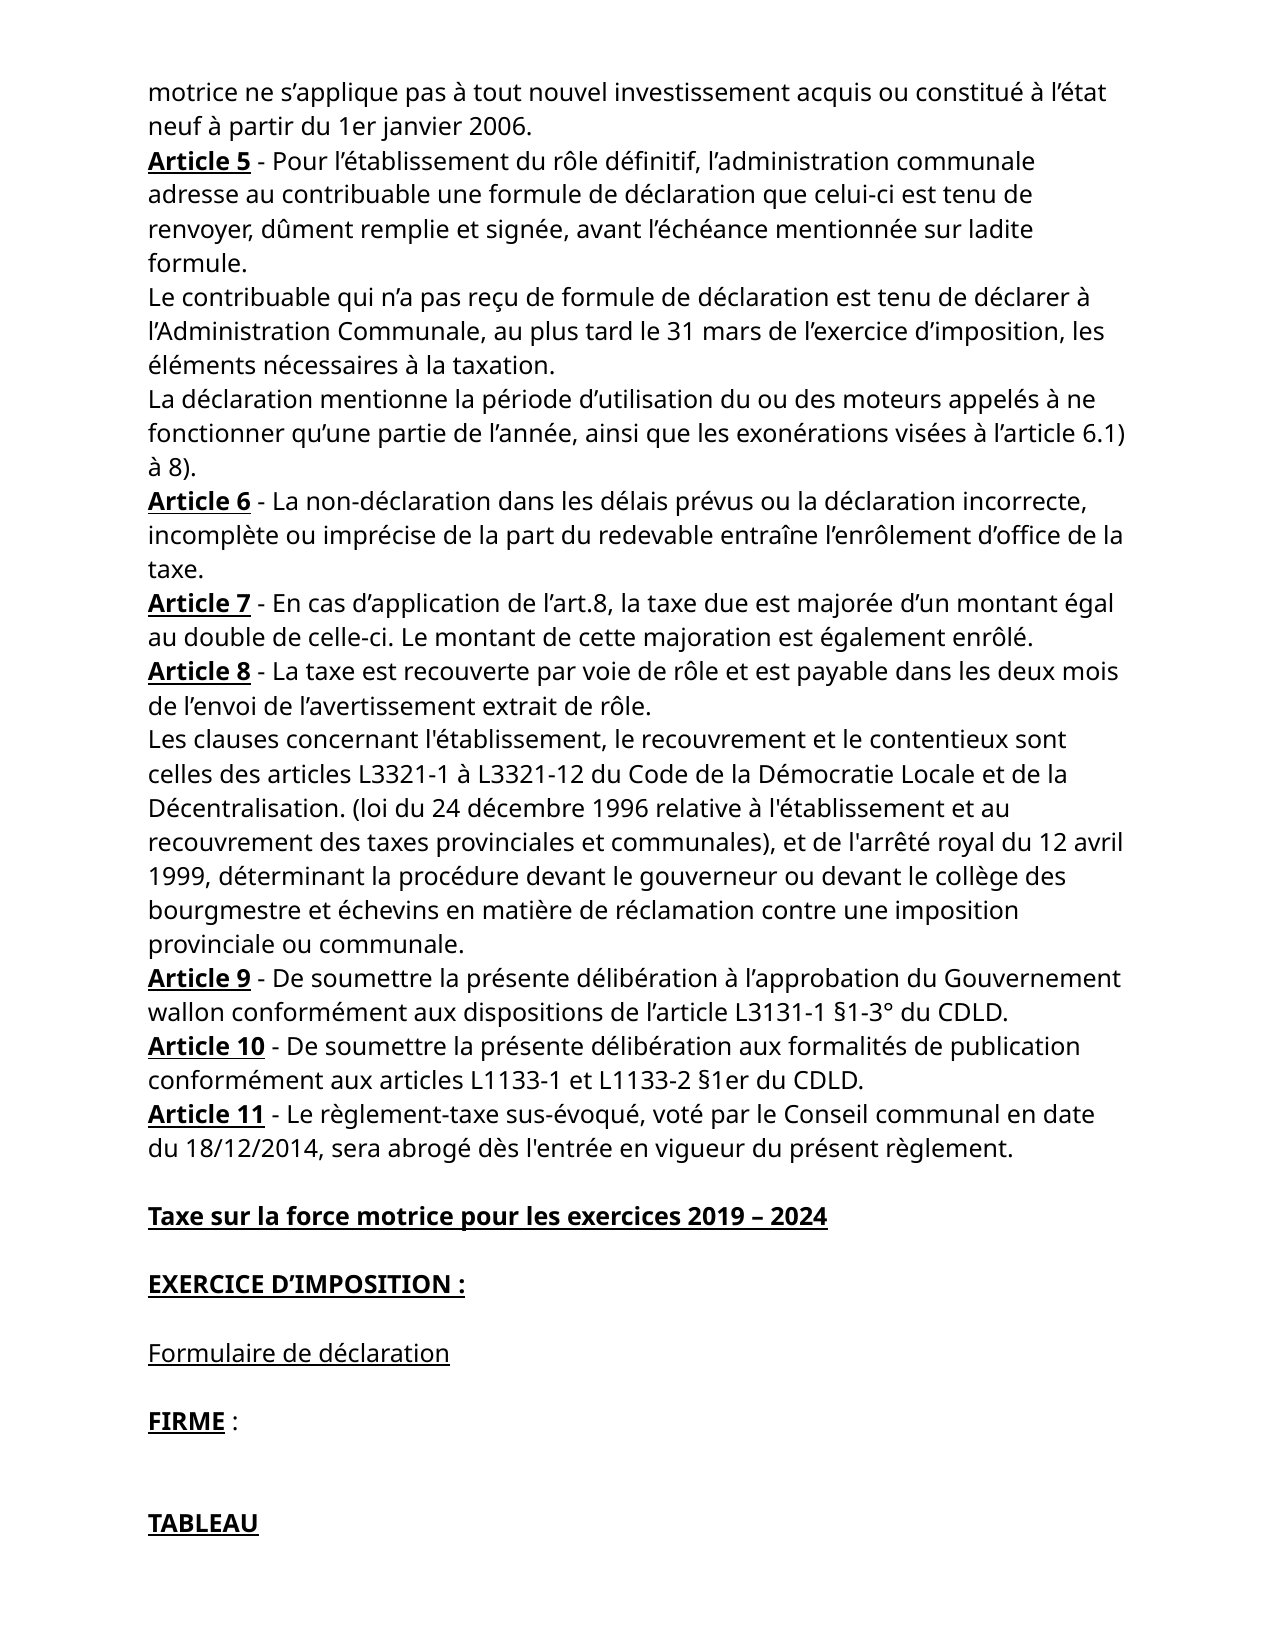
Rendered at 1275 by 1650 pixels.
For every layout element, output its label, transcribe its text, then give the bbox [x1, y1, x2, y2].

text Taxe sur la force motrice pour les exercices 2019 – 2024 [148, 1199, 1127, 1233]
text Article 9 - De soumettre la présente délibération à l’approbation du Gouvernement wallon conformément aux dispositions de l’article L3131-1 §1-3° du CDLD. [148, 961, 1127, 1029]
text FIRME : [148, 1403, 1127, 1437]
text Les clauses concernant l'établissement, le recouvrement et le contentieux sont celles des articles L3321-1 à L3321-12 du Code de la Démocratie Locale et de la Décentralisation. (loi du 24 décembre 1996 relative à l'établissement et au recouvrement des taxes provinciales et communales), et de l'arrêté royal du 12 avril 1999, déterminant la procédure devant le gouverneur ou devant le collège des bourgmestre et échevins en matière de réclamation contre une imposition provinciale ou communale. [148, 722, 1127, 961]
text Le contribuable qui n’a pas reçu de formule de déclaration est tenu de déclarer à l’Administration Communale, au plus tard le 31 mars de l’exercice d’imposition, les éléments nécessaires à la taxation. [148, 279, 1127, 382]
text Article 10 - De soumettre la présente délibération aux formalités de publication conformément aux articles L1133-1 et L1133-2 §1er du CDLD. [148, 1029, 1127, 1097]
text Formulaire de déclaration [148, 1335, 1127, 1369]
text Article 7 - En cas d’application de l’art.8, la taxe due est majorée d’un montant égal au double de celle-ci. Le montant de cette majoration est également enrôlé. [148, 586, 1127, 654]
text Article 8 - La taxe est recouverte par voie de rôle et est payable dans les deux mois de l’envoi de l’avertissement extrait de rôle. [148, 654, 1127, 722]
text motrice ne s’applique pas à tout nouvel investissement acquis ou constitué à l’état neuf à partir du 1er janvier 2006. [148, 75, 1127, 143]
text TABLEAU [148, 1506, 1127, 1540]
text EXERCICE D’IMPOSITION : [148, 1267, 1127, 1301]
text La déclaration mentionne la période d’utilisation du ou des moteurs appelés à ne fonctionner qu’une partie de l’année, ainsi que les exonérations visées à l’article 6.1) à 8). [148, 382, 1127, 484]
text Article 6 - La non-déclaration dans les délais prévus ou la déclaration incorrecte, incomplète ou imprécise de la part du redevable entraîne l’enrôlement d’office de la taxe. [148, 484, 1127, 586]
text Article 11 - Le règlement-taxe sus-évoqué, voté par le Conseil communal en date du 18/12/2014, sera abrogé dès l'entrée en vigueur du présent règlement. [148, 1097, 1127, 1165]
text Article 5 - Pour l’établissement du rôle définitif, l’administration communale adresse au contribuable une formule de déclaration que celui-ci est tenu de renvoyer, dûment remplie et signée, avant l’échéance mentionnée sur ladite formule. [148, 143, 1127, 279]
